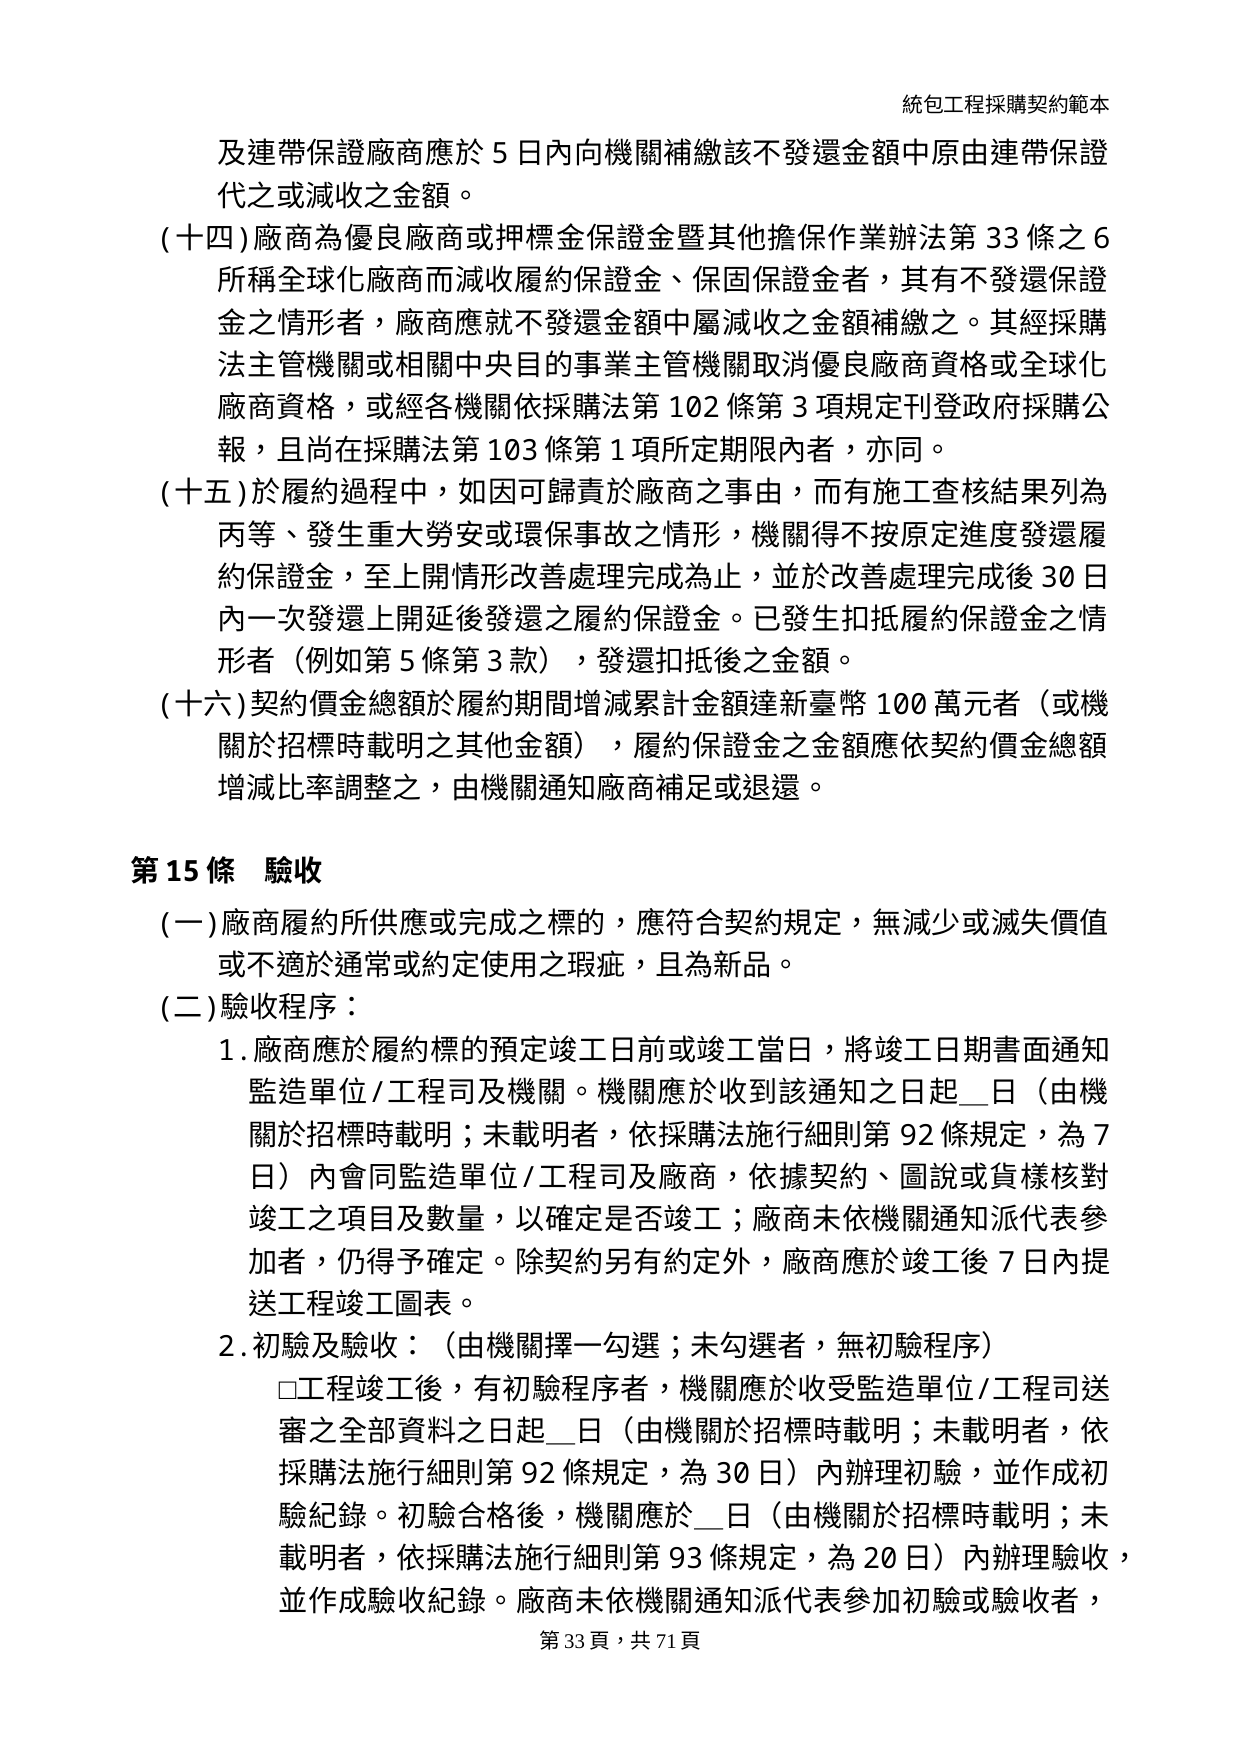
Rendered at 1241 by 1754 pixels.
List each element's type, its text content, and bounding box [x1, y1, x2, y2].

text □工程竣工後，有初驗程序者，機關應於收受監造單位/工程司送審之全部資料之日起＿日（由機關於招標時載明；未載明者，依採購法施行細則第92條規定，為30日）內辦理初驗，並作成初驗紀錄。初驗合格後，機關應於＿日（由機關於招標時載明；未載明者，依採購法施行細則第93條規定，為20日）內辦理驗收，並作成驗收紀錄。廠商未依機關通知派代表參加初驗或驗收者，除法令另有規定外（例如營造業法第41條），不影響初驗或驗收之進行及其結果。如因可歸責於機關之事由，延誤辦理初驗或驗收，該延誤期間不計逾期違約金；廠商因此增加之必要費用，由機關負擔。 [279, 1365, 1110, 1619]
text 第15條 驗收 [130, 847, 1110, 889]
text (二)驗收程序： [156, 984, 1110, 1026]
text 及連帶保證廠商應於5日內向機關補繳該不發還金額中原由連帶保證代之或減收之金額。 [156, 130, 1110, 214]
text (十五)於履約過程中，如因可歸責於廠商之事由，而有施工查核結果列為丙等、發生重大勞安或環保事故之情形，機關得不按原定進度發還履約保證金，至上開情形改善處理完成為止，並於改善處理完成後30日內一次發還上開延後發還之履約保證金。已發生扣抵履約保證金之情形者（例如第5條第3款），發還扣抵後之金額。 [156, 469, 1110, 680]
text (十四)廠商為優良廠商或押標金保證金暨其他擔保作業辦法第33條之6所稱全球化廠商而減收履約保證金、保固保證金者，其有不發還保證金之情形者，廠商應就不發還金額中屬減收之金額補繳之。其經採購法主管機關或相關中央目的事業主管機關取消優良廠商資格或全球化廠商資格，或經各機關依採購法第102條第3項規定刊登政府採購公報，且尚在採購法第103條第1項所定期限內者，亦同。 [156, 214, 1110, 469]
text (十六)契約價金總額於履約期間增減累計金額達新臺幣100萬元者（或機關於招標時載明之其他金額），履約保證金之金額應依契約價金總額增減比率調整之，由機關通知廠商補足或退還。 [156, 680, 1110, 807]
text 1.廠商應於履約標的預定竣工日前或竣工當日，將竣工日期書面通知監造單位/工程司及機關。機關應於收到該通知之日起＿日（由機關於招標時載明；未載明者，依採購法施行細則第92條規定，為7日）內會同監造單位/工程司及廠商，依據契約、圖說或貨樣核對竣工之項目及數量，以確定是否竣工；廠商未依機關通知派代表參加者，仍得予確定。除契約另有約定外，廠商應於竣工後7日內提送工程竣工圖表。 [217, 1026, 1110, 1323]
text (一)廠商履約所供應或完成之標的，應符合契約規定，無減少或滅失價值或不適於通常或約定使用之瑕疵，且為新品。 [156, 899, 1110, 984]
text 2.初驗及驗收：（由機關擇一勾選；未勾選者，無初驗程序） [217, 1323, 1110, 1365]
